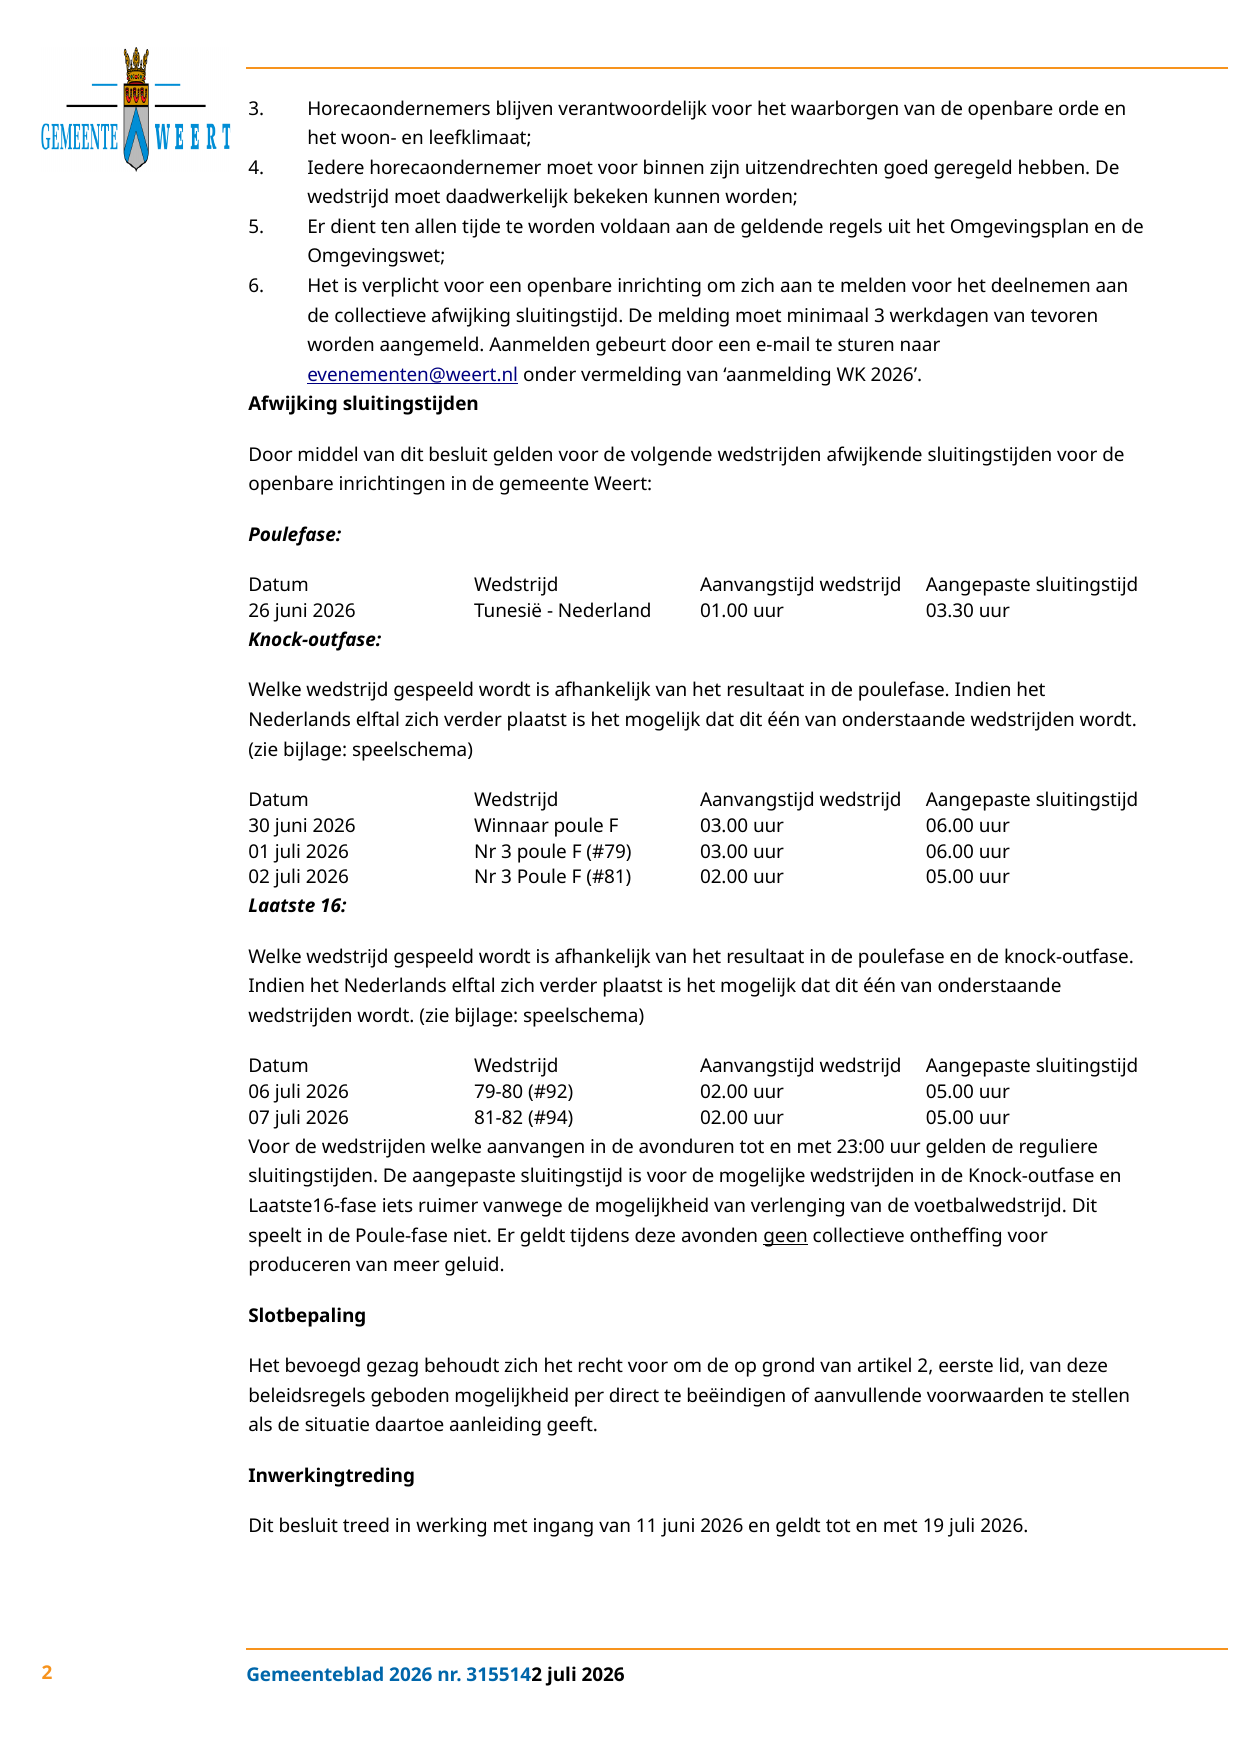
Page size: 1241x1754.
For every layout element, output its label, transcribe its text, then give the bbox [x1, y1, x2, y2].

text Welke wedstrijd gespeeld wordt is afhankelijk van het resultaat in de poulefase en de knock-outfase. Indien het Nederlands elftal zich verder plaatst is het mogelijk dat dit één van onderstaande wedstrijden wordt. (zie bijlage: speelschema) [248, 943, 1152, 1028]
table_cell 03.30 uur [926, 597, 1152, 623]
list Horecaondernemers blijven verantwoordelijk voor het waarborgen van de openbare orde en het woon- en leefklimaat; [248, 95, 1152, 150]
table_cell 05.00 uur [926, 1078, 1152, 1104]
table_header Aanvangstijd wedstrijd [700, 572, 926, 597]
table_header Wedstrijd [474, 1053, 700, 1078]
text Poulefase: [248, 521, 1152, 547]
table_cell 02.00 uur [700, 1104, 926, 1130]
table_cell 05.00 uur [926, 1104, 1152, 1130]
table_cell Tunesië - Nederland [474, 597, 700, 623]
table_cell 06 juli 2026 [248, 1078, 474, 1104]
table_header Aangepaste sluitingstijd [926, 786, 1152, 812]
table_cell 01 juli 2026 [248, 838, 474, 863]
table_cell Nr 3 Poule F (#81) [474, 864, 700, 889]
text Afwijking sluitingstijden [248, 391, 1152, 416]
text Laatste 16: [248, 892, 1152, 918]
table_header Wedstrijd [474, 786, 700, 812]
table_header Datum [248, 572, 474, 597]
list Er dient ten allen tijde te worden voldaan aan de geldende regels uit het Omgevingsplan en de Omgevingswet; [248, 213, 1152, 268]
text Dit besluit treed in werking met ingang van 11 juni 2026 en geldt tot en met 19 juli 2026. [248, 1512, 1152, 1538]
table_header Datum [248, 1053, 474, 1078]
list Iedere horecaondernemer moet voor binnen zijn uitzendrechten goed geregeld hebben. De wedstrijd moet daadwerkelijk bekeken kunnen worden; [248, 154, 1152, 209]
list Het is verplicht voor een openbare inrichting om zich aan te melden voor het deelnemen aan de collectieve afwijking sluitingstijd. De melding moet minimaal 3 werkdagen van tevoren worden aangemeld. Aanmelden gebeurt door een e-mail te sturen naar evenementen@weert.nl onder vermelding van ‘aanmelding WK 2026’. [248, 272, 1152, 387]
table_cell 02.00 uur [700, 1078, 926, 1104]
table_cell 30 juni 2026 [248, 812, 474, 838]
table_cell 07 juli 2026 [248, 1104, 474, 1130]
table_header Aanvangstijd wedstrijd [700, 786, 926, 812]
table_cell 26 juni 2026 [248, 597, 474, 623]
text Knock-outfase: [248, 626, 1152, 652]
table_cell 79-80 (#92) [474, 1078, 700, 1104]
table_header Aangepaste sluitingstijd [926, 572, 1152, 597]
table_cell 03.00 uur [700, 838, 926, 863]
table_cell 02.00 uur [700, 864, 926, 889]
text Voor de wedstrijden welke aanvangen in de avonduren tot en met 23:00 uur gelden de reguliere sluitingstijden. De aangepaste sluitingstijd is voor de mogelijke wedstrijden in de Knock-outfase en Laatste16-fase iets ruimer vanwege de mogelijkheid van verlenging van de voetbalwedstrijd. Dit speelt in de Poule-fase niet. Er geldt tijdens deze avonden geen collectieve ontheffing voor produceren van meer geluid. [248, 1133, 1152, 1277]
text Inwerkingtreding [248, 1462, 1152, 1487]
text Door middel van dit besluit gelden voor de volgende wedstrijden afwijkende sluitingstijden voor de openbare inrichtingen in de gemeente Weert: [248, 441, 1152, 496]
text Het bevoegd gezag behoudt zich het recht voor om de op grond van artikel 2, eerste lid, van deze beleidsregels geboden mogelijkheid per direct te beëindigen of aanvullende voorwaarden te stellen als de situatie daartoe aanleiding geeft. [248, 1352, 1152, 1437]
table_cell 01.00 uur [700, 597, 926, 623]
table_header Datum [248, 786, 474, 812]
text Welke wedstrijd gespeeld wordt is afhankelijk van het resultaat in de poulefase. Indien het Nederlands elftal zich verder plaatst is het mogelijk dat dit één van onderstaande wedstrijden wordt. (zie bijlage: speelschema) [248, 677, 1152, 762]
table_cell 06.00 uur [926, 812, 1152, 838]
table_cell 81-82 (#94) [474, 1104, 700, 1130]
table_cell Winnaar poule F [474, 812, 700, 838]
table_cell Nr 3 poule F (#79) [474, 838, 700, 863]
table_cell 06.00 uur [926, 838, 1152, 863]
table_header Aanvangstijd wedstrijd [700, 1053, 926, 1078]
text Slotbepaling [248, 1302, 1152, 1327]
table_header Wedstrijd [474, 572, 700, 597]
table_header Aangepaste sluitingstijd [926, 1053, 1152, 1078]
picture [41, 47, 231, 172]
table_cell 05.00 uur [926, 864, 1152, 889]
table_cell 02 juli 2026 [248, 864, 474, 889]
table_cell 03.00 uur [700, 812, 926, 838]
